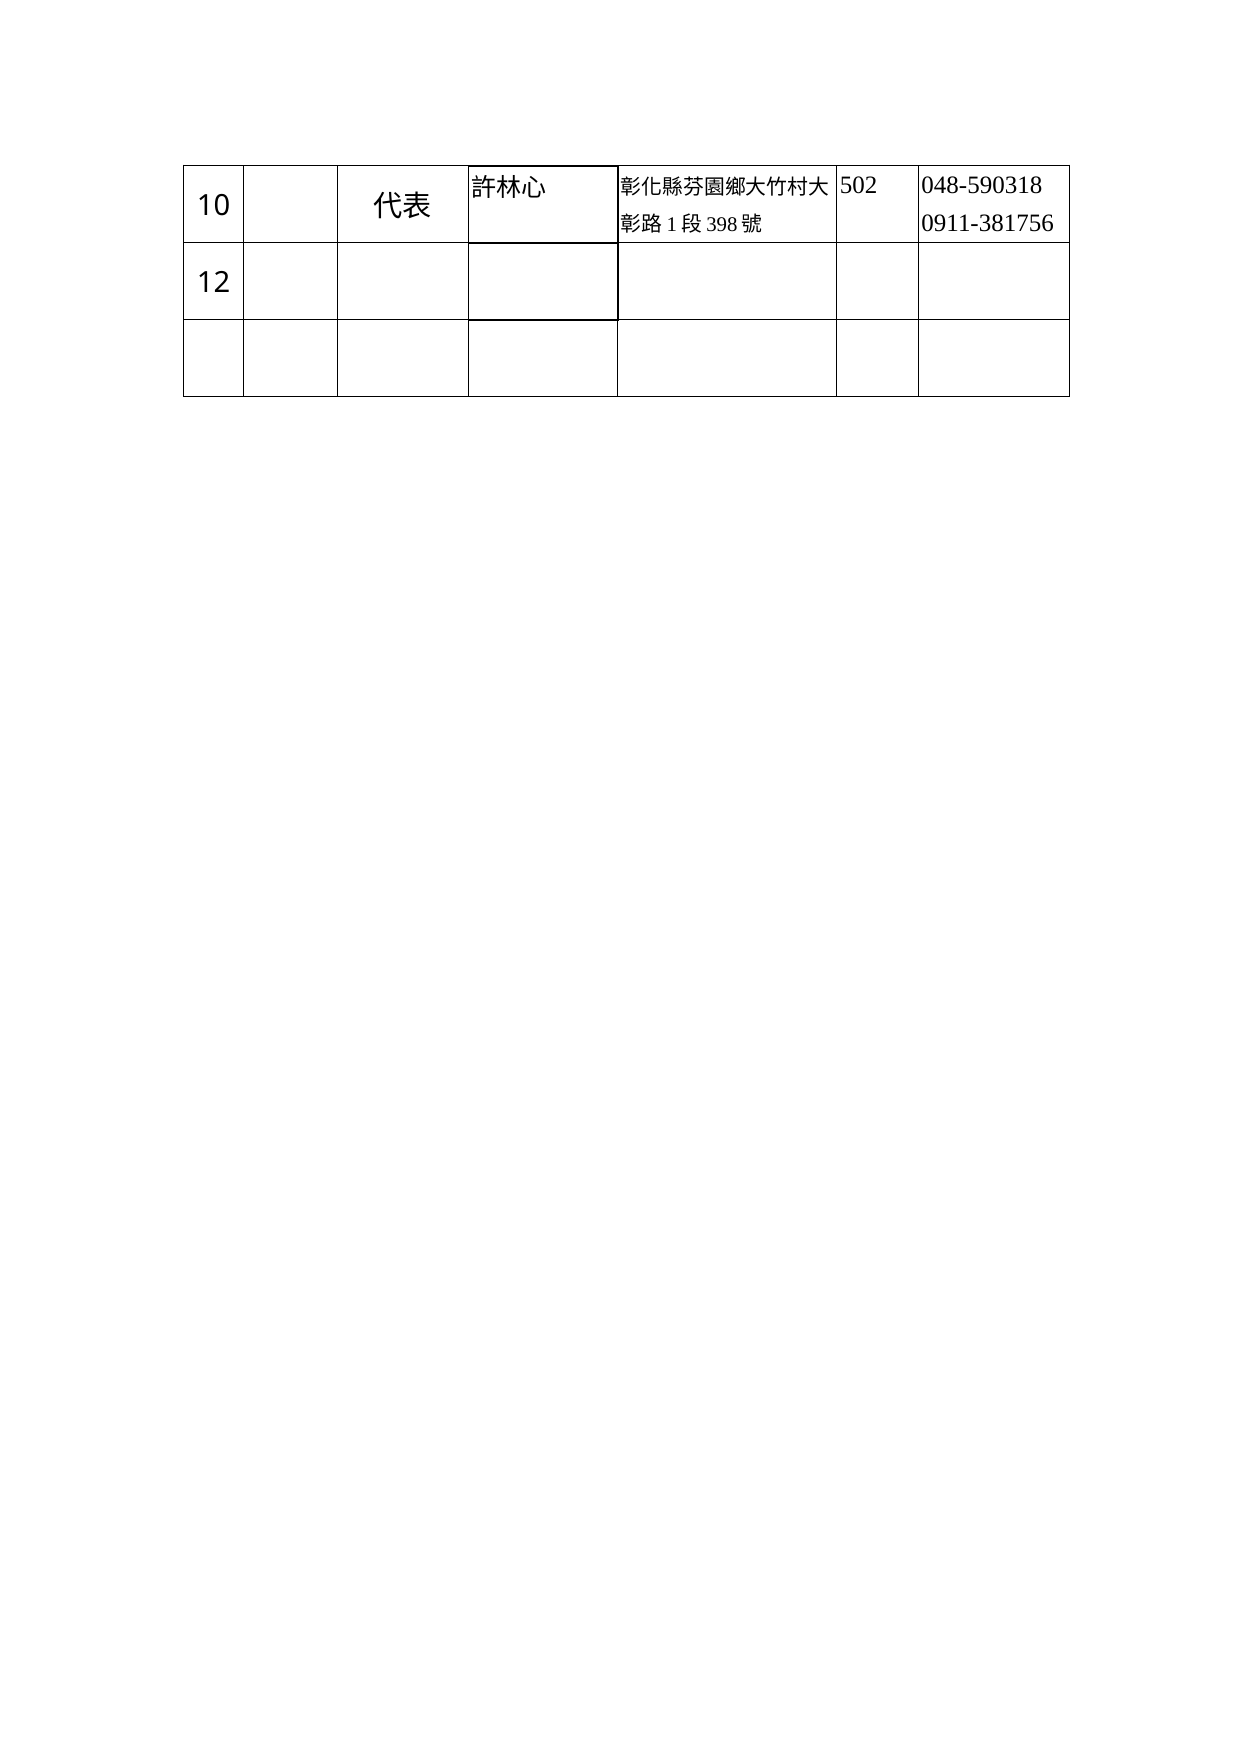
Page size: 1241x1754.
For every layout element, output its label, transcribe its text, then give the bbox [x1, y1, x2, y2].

table_cell [338, 243, 468, 319]
table_cell [244, 166, 337, 242]
table_cell [618, 320, 836, 396]
table_cell [837, 243, 918, 319]
table_cell [919, 320, 1069, 396]
table_cell [244, 243, 337, 319]
table_cell 彰化縣芬園鄉大竹村大彰路1段398號 [619, 166, 836, 242]
table_cell [837, 320, 918, 396]
table_cell 12 [184, 243, 243, 319]
table_cell [338, 320, 468, 396]
table_cell [919, 243, 1069, 319]
table_cell 代表 [338, 166, 468, 242]
table_cell 502 [837, 166, 918, 242]
table_cell [619, 243, 836, 319]
table_cell [184, 320, 243, 396]
table_cell [469, 321, 617, 396]
table_cell 許林心 [469, 167, 617, 242]
table_cell [469, 244, 617, 319]
table_cell 048-590318 0911-381756 [919, 166, 1069, 242]
table_cell 10 [184, 166, 243, 242]
table_cell [244, 320, 337, 396]
